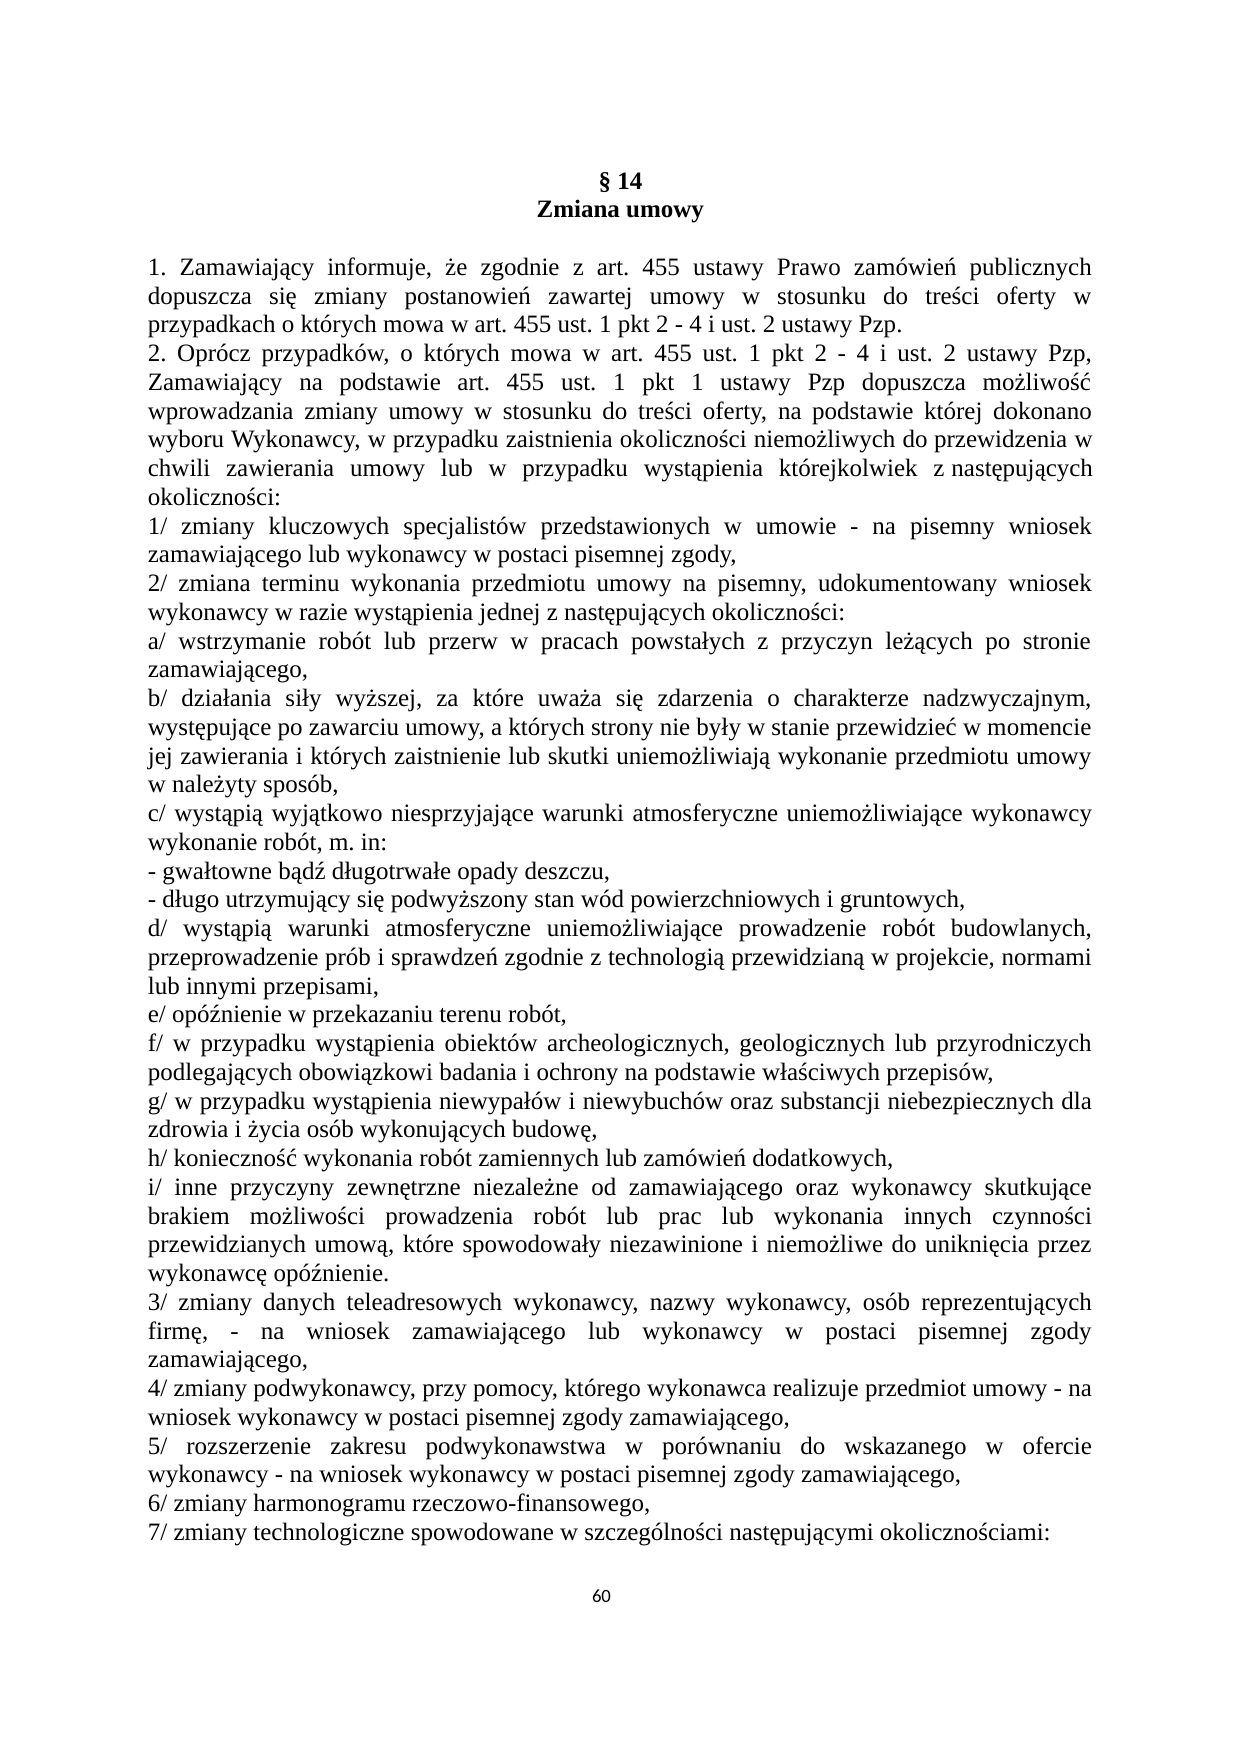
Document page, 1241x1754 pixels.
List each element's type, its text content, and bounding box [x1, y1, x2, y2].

text d/ wystąpią warunki atmosferyczne uniemożliwiające prowadzenie robót budowlanych, przeprowadzenie prób i sprawdzeń zgodnie z technologią przewidzianą w projekcie, normami lub innymi przepisami, [148, 913, 1093, 999]
text 6/ zmiany harmonogramu rzeczowo-finansowego, [148, 1488, 1093, 1517]
text 1/ zmiany kluczowych specjalistów przedstawionych w umowie - na pisemny wniosek zamawiającego lub wykonawcy w postaci pisemnej zgody, [148, 511, 1093, 568]
text § 14 [148, 166, 1093, 194]
text - gwałtowne bądź długotrwałe opady deszczu, [148, 856, 1093, 884]
text 3/ zmiany danych teleadresowych wykonawcy, nazwy wykonawcy, osób reprezentujących firmę, - na wniosek zamawiającego lub wykonawcy w postaci pisemnej zgody zamawiającego, [148, 1287, 1093, 1373]
text e/ opóźnienie w przekazaniu terenu robót, [148, 999, 1093, 1028]
text - długo utrzymujący się podwyższony stan wód powierzchniowych i gruntowych, [148, 884, 1093, 913]
text h/ konieczność wykonania robót zamiennych lub zamówień dodatkowych, [148, 1143, 1093, 1172]
text a/ wstrzymanie robót lub przerw w pracach powstałych z przyczyn leżących po stronie zamawiającego, [148, 626, 1093, 683]
text 5/ rozszerzenie zakresu podwykonawstwa w porównaniu do wskazanego w ofercie wykonawcy - na wniosek wykonawcy w postaci pisemnej zgody zamawiającego, [148, 1431, 1093, 1488]
text 1. Zamawiający informuje, że zgodnie z art. 455 ustawy Prawo zamówień publicznych dopuszcza się zmiany postanowień zawartej umowy w stosunku do treści oferty w przypadkach o których mowa w art. 455 ust. 1 pkt 2 - 4 i ust. 2 ustawy Pzp. [148, 252, 1093, 338]
text 7/ zmiany technologiczne spowodowane w szczególności następującymi okolicznościami: [148, 1517, 1093, 1546]
text b/ działania siły wyższej, za które uważa się zdarzenia o charakterze nadzwyczajnym, występujące po zawarciu umowy, a których strony nie były w stanie przewidzieć w momencie jej zawierania i których zaistnienie lub skutki uniemożliwiają wykonanie przedmiotu umowy w należyty sposób, [148, 683, 1093, 798]
text g/ w przypadku wystąpienia niewypałów i niewybuchów oraz substancji niebezpiecznych dla zdrowia i życia osób wykonujących budowę, [148, 1086, 1093, 1143]
text 2. Oprócz przypadków, o których mowa w art. 455 ust. 1 pkt 2 - 4 i ust. 2 ustawy Pzp, Zamawiający na podstawie art. 455 ust. 1 pkt 1 ustawy Pzp dopuszcza możliwość wprowadzania zmiany umowy w stosunku do treści oferty, na podstawie której dokonano wyboru Wykonawcy, w przypadku zaistnienia okoliczności niemożliwych do przewidzenia w chwili zawierania umowy lub w przypadku wystąpienia którejkolwiek z następujących okoliczności: [148, 338, 1093, 511]
text i/ inne przyczyny zewnętrzne niezależne od zamawiającego oraz wykonawcy skutkujące brakiem możliwości prowadzenia robót lub prac lub wykonania innych czynności przewidzianych umową, które spowodowały niezawinione i niemożliwe do uniknięcia przez wykonawcę opóźnienie. [148, 1172, 1093, 1287]
text c/ wystąpią wyjątkowo niesprzyjające warunki atmosferyczne uniemożliwiające wykonawcy wykonanie robót, m. in: [148, 798, 1093, 856]
text f/ w przypadku wystąpienia obiektów archeologicznych, geologicznych lub przyrodniczych podlegających obowiązkowi badania i ochrony na podstawie właściwych przepisów, [148, 1028, 1093, 1086]
text 2/ zmiana terminu wykonania przedmiotu umowy na pisemny, udokumentowany wniosek wykonawcy w razie wystąpienia jednej z następujących okoliczności: [148, 568, 1093, 626]
text Zmiana umowy [148, 194, 1093, 223]
text 4/ zmiany podwykonawcy, przy pomocy, którego wykonawca realizuje przedmiot umowy - na wniosek wykonawcy w postaci pisemnej zgody zamawiającego, [148, 1373, 1093, 1431]
